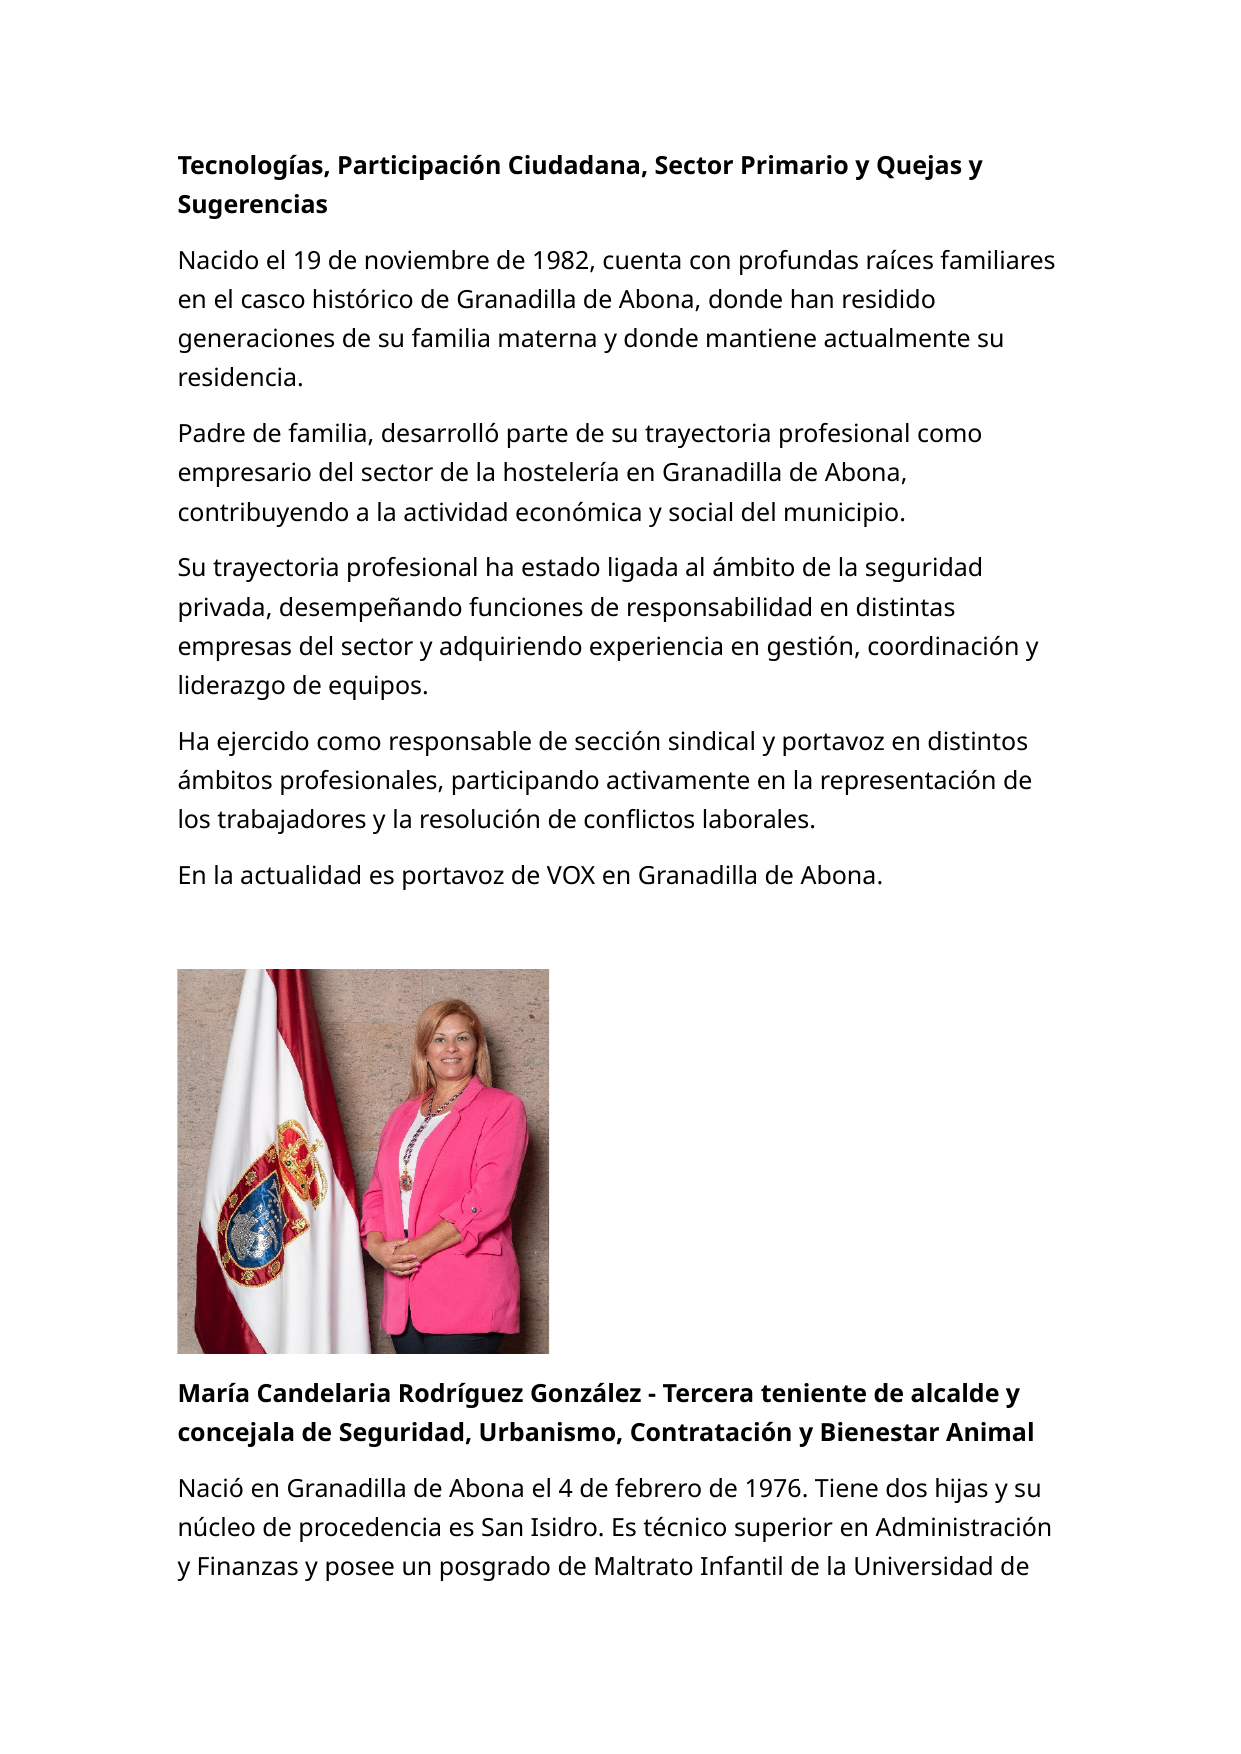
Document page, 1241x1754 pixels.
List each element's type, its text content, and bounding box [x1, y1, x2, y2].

text Nació en Granadilla de Abona el 4 de febrero de 1976. Tiene dos hijas y su núcleo de procedencia es San Isidro. Es técnico superior en Administración y Finanzas y posee un posgrado de Maltrato Infantil de la Universidad de [177, 1471, 1063, 1583]
text En la actualidad es portavoz de VOX en Granadilla de Abona. [177, 858, 1063, 892]
text Ha ejercido como responsable de sección sindical y portavoz en distintos ámbitos profesionales, participando activamente en la representación de los trabajadores y la resolución de conflictos laborales. [177, 723, 1063, 836]
text Tecnologías, Participación Ciudadana, Sector Primario y Quejas y Sugerencias [177, 148, 1063, 221]
text María Candelaria Rodríguez González - Tercera teniente de alcalde y concejala de Seguridad, Urbanismo, Contratación y Bienestar Animal [177, 1376, 1063, 1449]
text Padre de familia, desarrolló parte de su trayectoria profesional como empresario del sector de la hostelería en Granadilla de Abona, contribuyendo a la actividad económica y social del municipio. [177, 416, 1063, 528]
text Nacido el 19 de noviembre de 1982, cuenta con profundas raíces familiares en el casco histórico de Granadilla de Abona, donde han residido generaciones de su familia materna y donde mantiene actualmente su residencia. [177, 243, 1063, 394]
text Su trayectoria profesional ha estado ligada al ámbito de la seguridad privada, desempeñando funciones de responsabilidad en distintas empresas del sector y adquiriendo experiencia en gestión, coordinación y liderazgo de equipos. [177, 550, 1063, 702]
